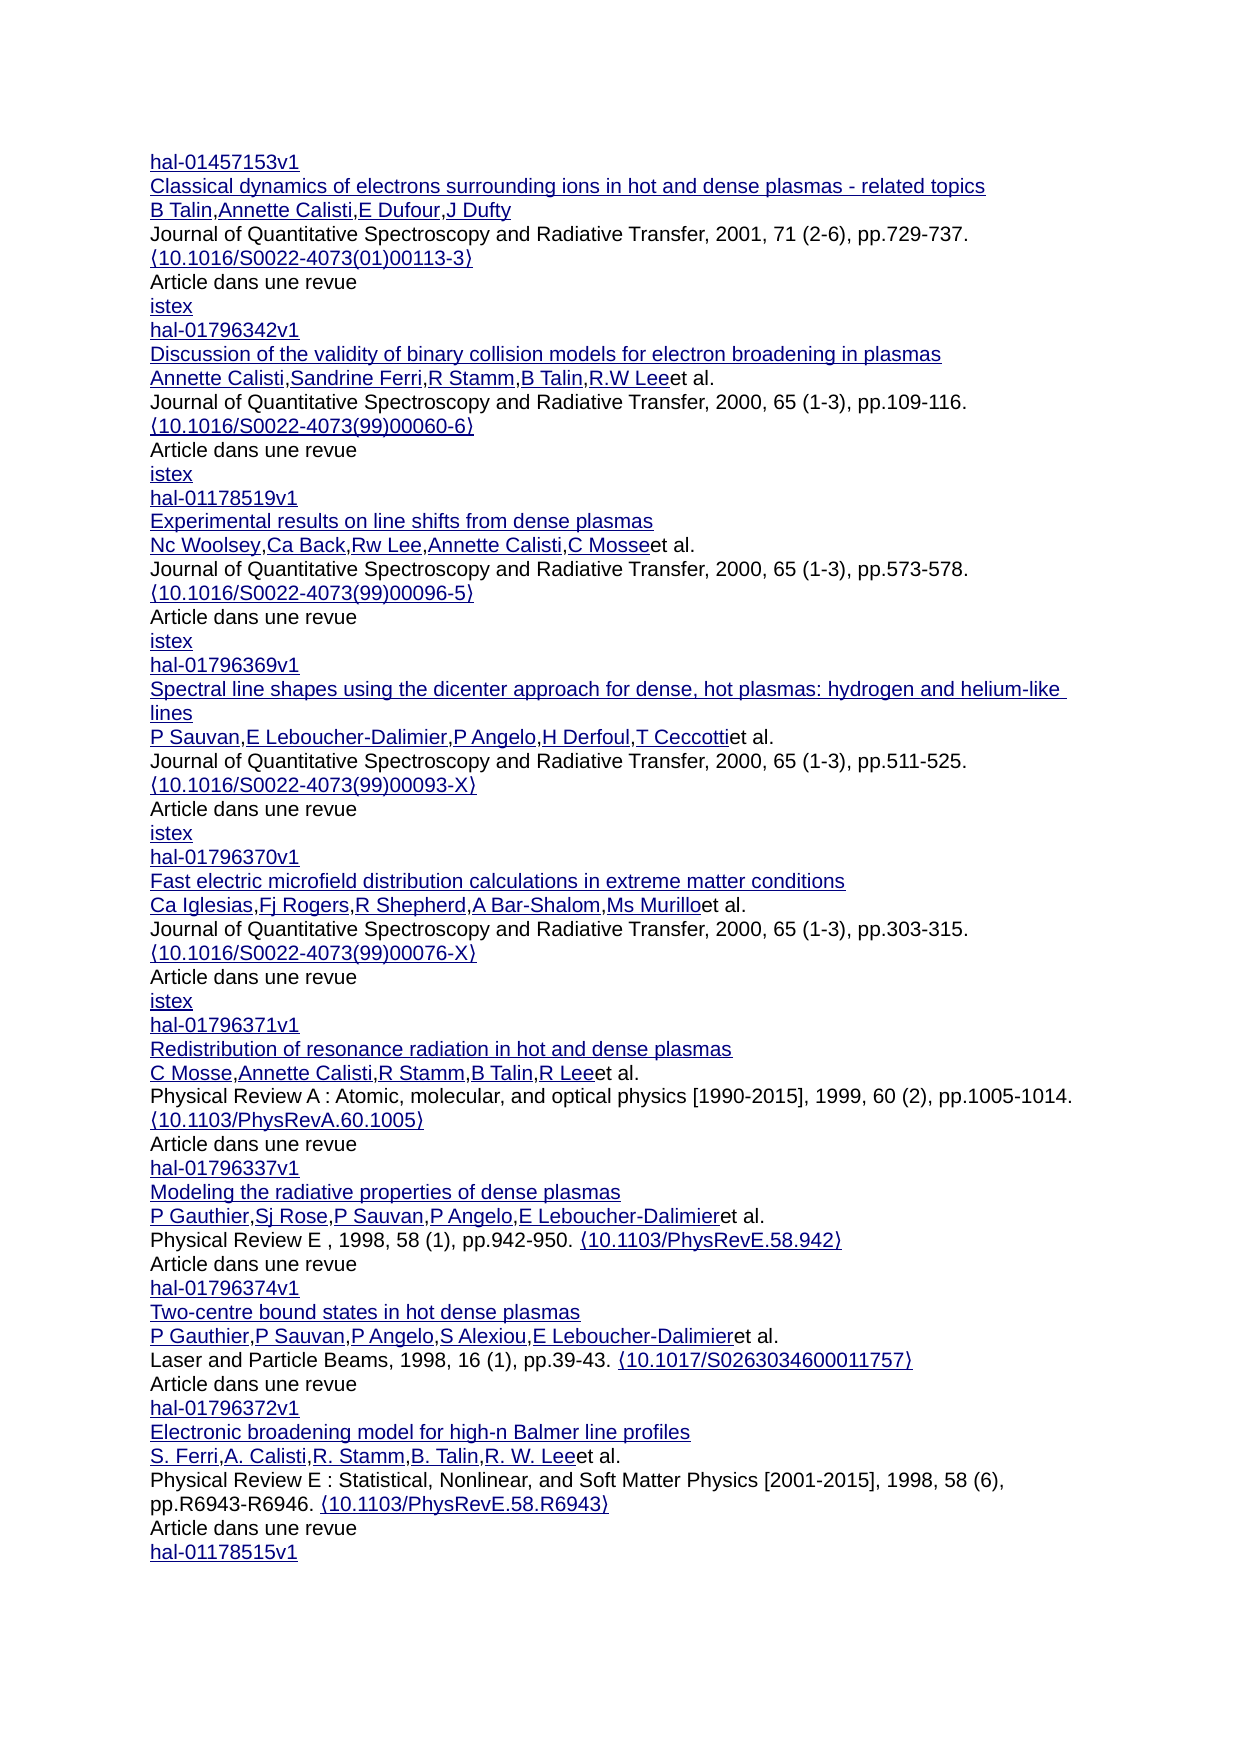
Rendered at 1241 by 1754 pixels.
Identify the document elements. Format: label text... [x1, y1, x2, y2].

table_cell Discussion of the validity of binary collision models for electron broadening in plasmas Annette Calisti,Sandrine Ferri,R Stamm,B Talin,R.W Leeet al. Journal of Quantitative Spectroscopy and Radiative Transfer, 2000, 65 (1-3), pp.109-116. ⟨10.1016/S0022-4073(99)00060-6⟩ Article dans une revue istex hal-01178519v1 [150, 342, 1090, 509]
table_cell Experimental results on line shifts from dense plasmas Nc Woolsey,Ca Back,Rw Lee,Annette Calisti,C Mosseet al. Journal of Quantitative Spectroscopy and Radiative Transfer, 2000, 65 (1-3), pp.573-578. ⟨10.1016/S0022-4073(99)00096-5⟩ Article dans une revue istex hal-01796369v1 [150, 509, 1090, 677]
table_cell Electronic broadening model for high-n Balmer line profiles S. Ferri,A. Calisti,R. Stamm,B. Talin,R. W. Leeet al. Physical Review E : Statistical, Nonlinear, and Soft Matter Physics [2001-2015], 1998, 58 (6), pp.R6943-R6946. ⟨10.1103/PhysRevE.58.R6943⟩ Article dans une revue hal-01178515v1 [150, 1420, 1090, 1563]
table_cell Modeling the radiative properties of dense plasmas P Gauthier,Sj Rose,P Sauvan,P Angelo,E Leboucher-Dalimieret al. Physical Review E , 1998, 58 (1), pp.942-950. ⟨10.1103/PhysRevE.58.942⟩ Article dans une revue hal-01796374v1 [150, 1180, 1090, 1300]
table_cell Fast electric microfield distribution calculations in extreme matter conditions Ca Iglesias,Fj Rogers,R Shepherd,A Bar-Shalom,Ms Murilloet al. Journal of Quantitative Spectroscopy and Radiative Transfer, 2000, 65 (1-3), pp.303-315. ⟨10.1016/S0022-4073(99)00076-X⟩ Article dans une revue istex hal-01796371v1 [150, 869, 1090, 1036]
table_cell Classical dynamics of electrons surrounding ions in hot and dense plasmas - related topics B Talin,Annette Calisti,E Dufour,J Dufty Journal of Quantitative Spectroscopy and Radiative Transfer, 2001, 71 (2-6), pp.729-737. ⟨10.1016/S0022-4073(01)00113-3⟩ Article dans une revue istex hal-01796342v1 [150, 174, 1090, 342]
table_cell hal-01457153v1 [150, 150, 1090, 174]
table_cell Redistribution of resonance radiation in hot and dense plasmas C Mosse,Annette Calisti,R Stamm,B Talin,R Leeet al. Physical Review A : Atomic, molecular, and optical physics [1990-2015], 1999, 60 (2), pp.1005-1014. ⟨10.1103/PhysRevA.60.1005⟩ Article dans une revue hal-01796337v1 [150, 1036, 1090, 1180]
table_cell Two-centre bound states in hot dense plasmas P Gauthier,P Sauvan,P Angelo,S Alexiou,E Leboucher-Dalimieret al. Laser and Particle Beams, 1998, 16 (1), pp.39-43. ⟨10.1017/S0263034600011757⟩ Article dans une revue hal-01796372v1 [150, 1300, 1090, 1420]
table_cell Spectral line shapes using the dicenter approach for dense, hot plasmas: hydrogen and helium-like lines P Sauvan,E Leboucher-Dalimier,P Angelo,H Derfoul,T Ceccottiet al. Journal of Quantitative Spectroscopy and Radiative Transfer, 2000, 65 (1-3), pp.511-525. ⟨10.1016/S0022-4073(99)00093-X⟩ Article dans une revue istex hal-01796370v1 [150, 677, 1090, 869]
